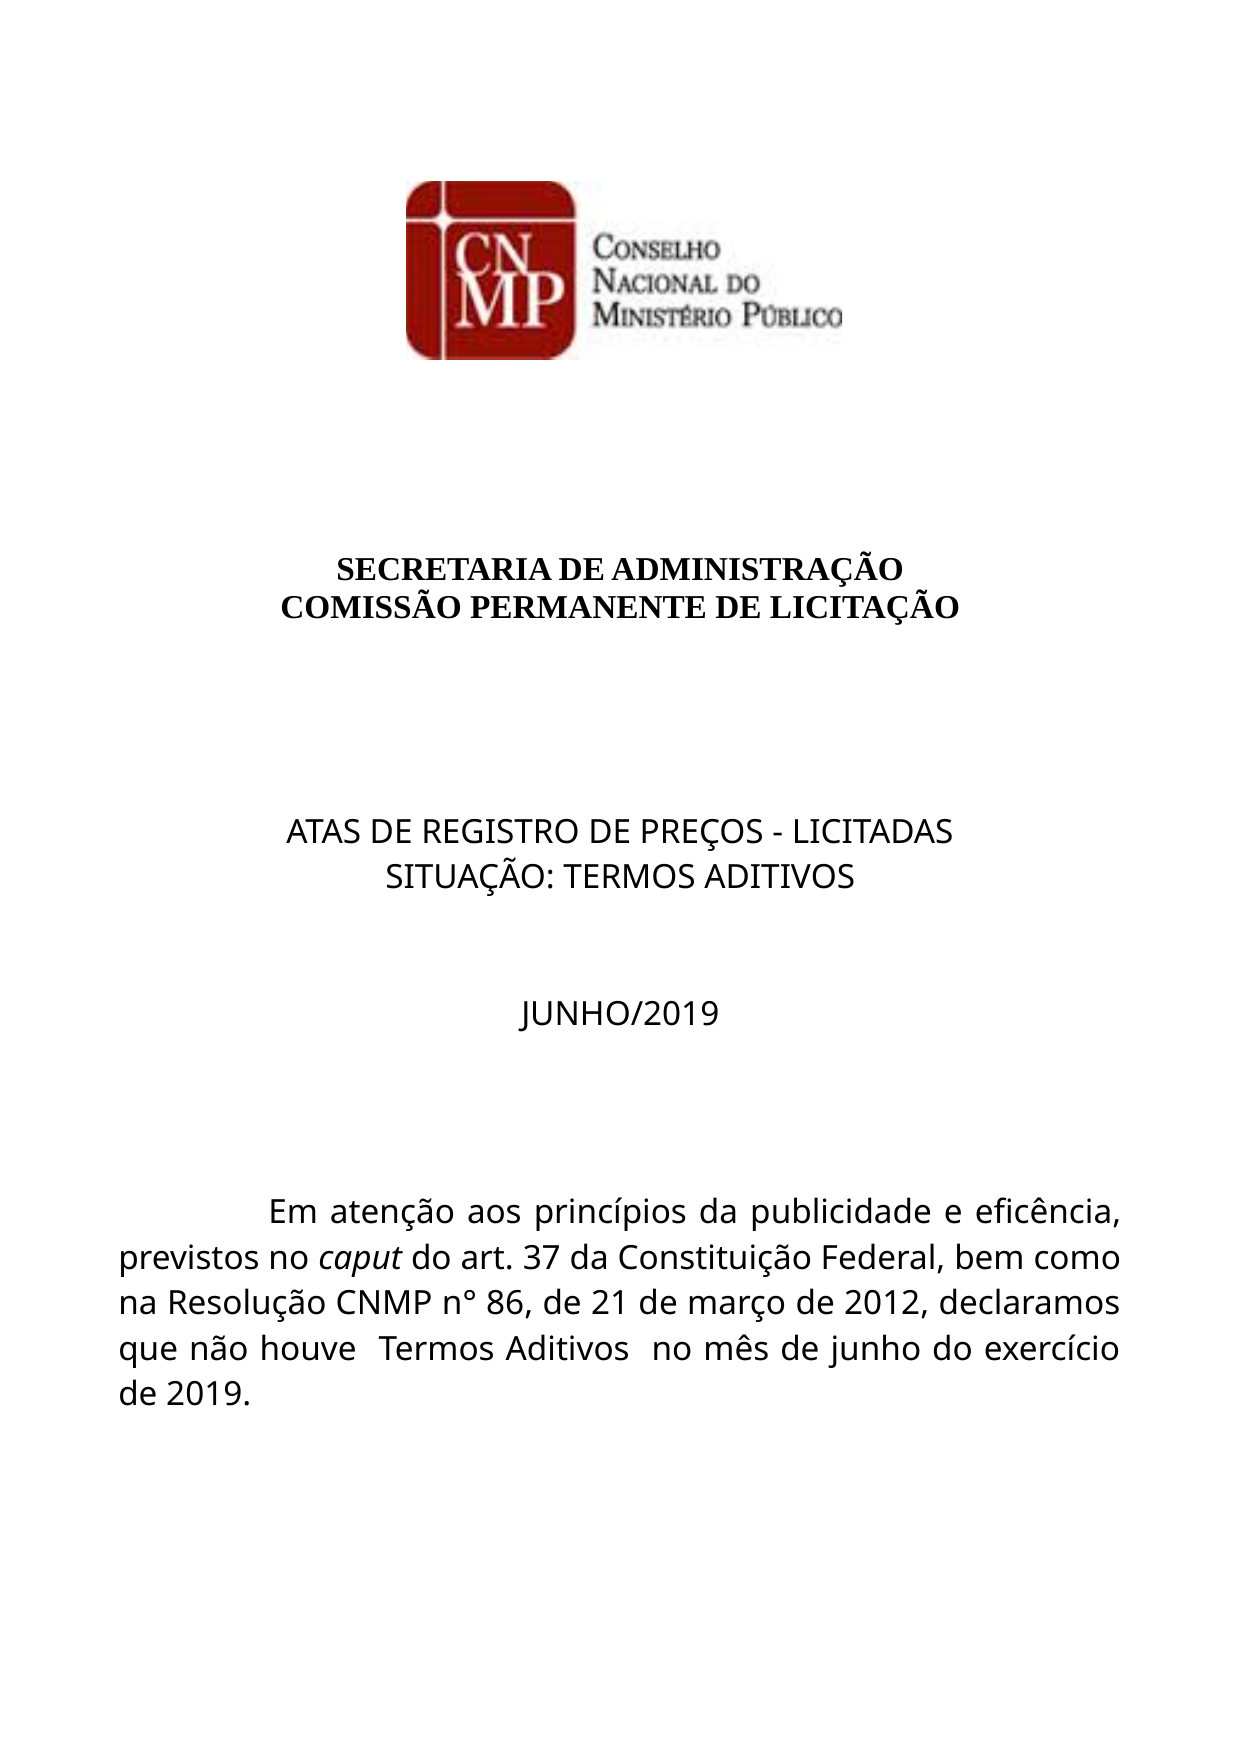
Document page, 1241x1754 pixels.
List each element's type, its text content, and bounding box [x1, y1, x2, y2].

text Em atenção aos princípios da publicidade e eficência, previstos no caput do art. 37 da Constituição Federal, bem como na Resolução CNMP n° 86, de 21 de março de 2012, declaramos que não houve Termos Aditivos no mês de junho do exercício de 2019. [118, 1188, 1122, 1415]
picture [406, 181, 843, 360]
text ATAS DE REGISTRO DE PREÇOS - LICITADAS [118, 808, 1122, 853]
text SECRETARIA DE ADMINISTRAÇÃO [118, 549, 1122, 588]
text SITUAÇÃO: TERMOS ADITIVOS [118, 853, 1122, 898]
text COMISSÃO PERMANENTE DE LICITAÇÃO [118, 588, 1122, 626]
text JUNHO/2019 [118, 989, 1122, 1035]
